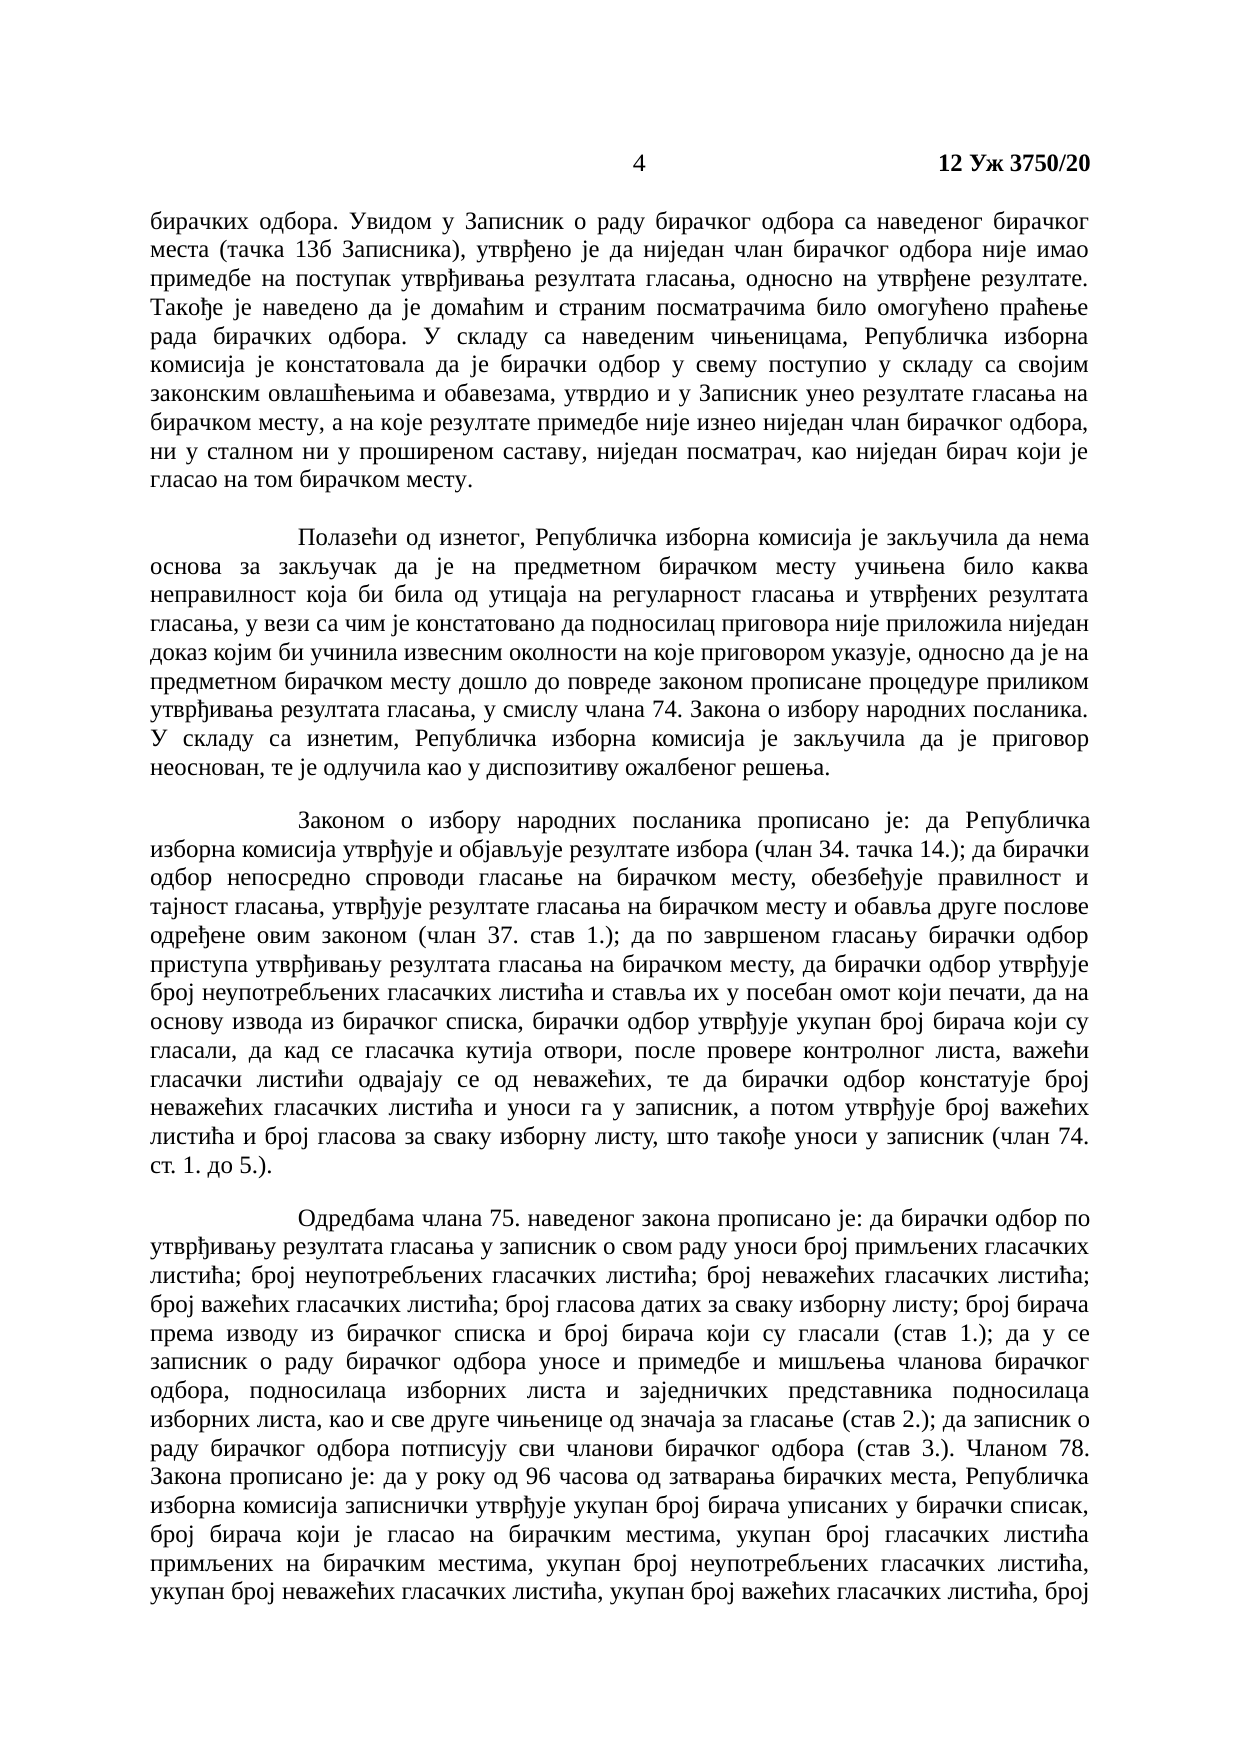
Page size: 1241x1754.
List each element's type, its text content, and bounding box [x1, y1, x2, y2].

text бирачких одбора. Увидом у Записник о раду бирачког одбора са наведеног бирачког места (тачка 13б Записника), утврђено је да ниједан члан бирачког одбора није имао примедбе на поступак утврђивања резултата гласања, односно на утврђене резултате. Такође је наведено да је домаћим и страним посматрачима било омогућено праћење рада бирачких одбора. У складу са наведеним чињеницама, Републичка изборна комисија је констатовала да је бирачки одбор у свему поступио у складу са својим законским овлашћењима и обавезама, утврдио и у Записник унео резултате гласања на бирачком месту, а на које резултате примедбе није изнео ниједан члан бирачког одбора, ни у сталном ни у проширеном саставу, ниједан посматрач, као ниједан бирач који је гласао на том бирачком месту. [150, 206, 1090, 493]
text Полазећи од изнетог, Републичка изборна комисија је закључила да нема основа за закључак да је на предметном бирачком месту учињена било каква неправилност која би била од утицаја на регуларност гласања и утврђених резултата гласања, у вези са чим је констатовано да подносилац приговора није приложила ниједан доказ којим би учинила извесним околности на које приговором указује, односно да је на предметном бирачком месту дошло до повреде законом прописане процедуре приликом утврђивања резултата гласања, у смислу члана 74. Закона о избору народних посланика. У складу са изнетим, Републичка изборна комисија је закључила да је приговор неоснован, те је одлучила као у диспозитиву ожалбеног решења. [150, 522, 1090, 781]
text Законом о избору народних посланика прописано је: да Републичка изборна комисија утврђује и објављује резултате избора (члан 34. тачка 14.); да бирачки одбор непосредно спроводи гласање на бирачком месту, обезбеђује правилност и тајност гласања, утврђује резултате гласања на бирачком месту и обавља друге послове одређене овим законом (члан 37. став 1.); да по завршеном гласању бирачки одбор приступа утврђивању резултата гласања на бирачком месту, да бирачки одбор утврђује број неупотребљених гласачких листића и ставља их у посебан омот који печати, да на основу извода из бирачког списка, бирачки одбор утврђује укупан број бирача који су гласали, да кад се гласачка кутија отвори, после провере контролног листа, важећи гласачки листићи одвајају се од неважећих, те да бирачки одбор констатује број неважећих гласачких листића и уноси га у записник, а потом утврђује број важећих листића и број гласова за сваку изборну листу, што такође уноси у записник (члан 74. ст. 1. до 5.). [150, 805, 1090, 1179]
text Одредбама члана 75. наведеног закона прописано је: да бирачки одбор по утврђивању резултата гласања у записник о свом раду уноси број примљених гласачких листића; број неупотребљених гласачких листића; број неважећих гласачких листића; број важећих гласачких листића; број гласова датих за сваку изборну листу; број бирача према изводу из бирачког списка и број бирача који су гласали (став 1.); да у се записник о раду бирачког одбора уносе и примедбе и мишљења чланова бирачког одбора, подносилаца изборних листа и заједничких представника подносилаца изборних листа, као и све друге чињенице од значаја за гласање (став 2.); да записник о раду бирачког одбора потписују сви чланови бирачког одбора (став 3.). Чланом 78. Закона прописано је: да у року од 96 часова од затварања бирачких места, Републичка изборна комисија записнички утврђује укупан број бирача уписаних у бирачки списак, број бирача који је гласао на бирачким местима, укупан број гласачких листића примљених на бирачким местима, укупан број неупотребљених гласачких листића, укупан број неважећих гласачких листића, укупан број важећих гласачких листића, број [150, 1203, 1090, 1605]
